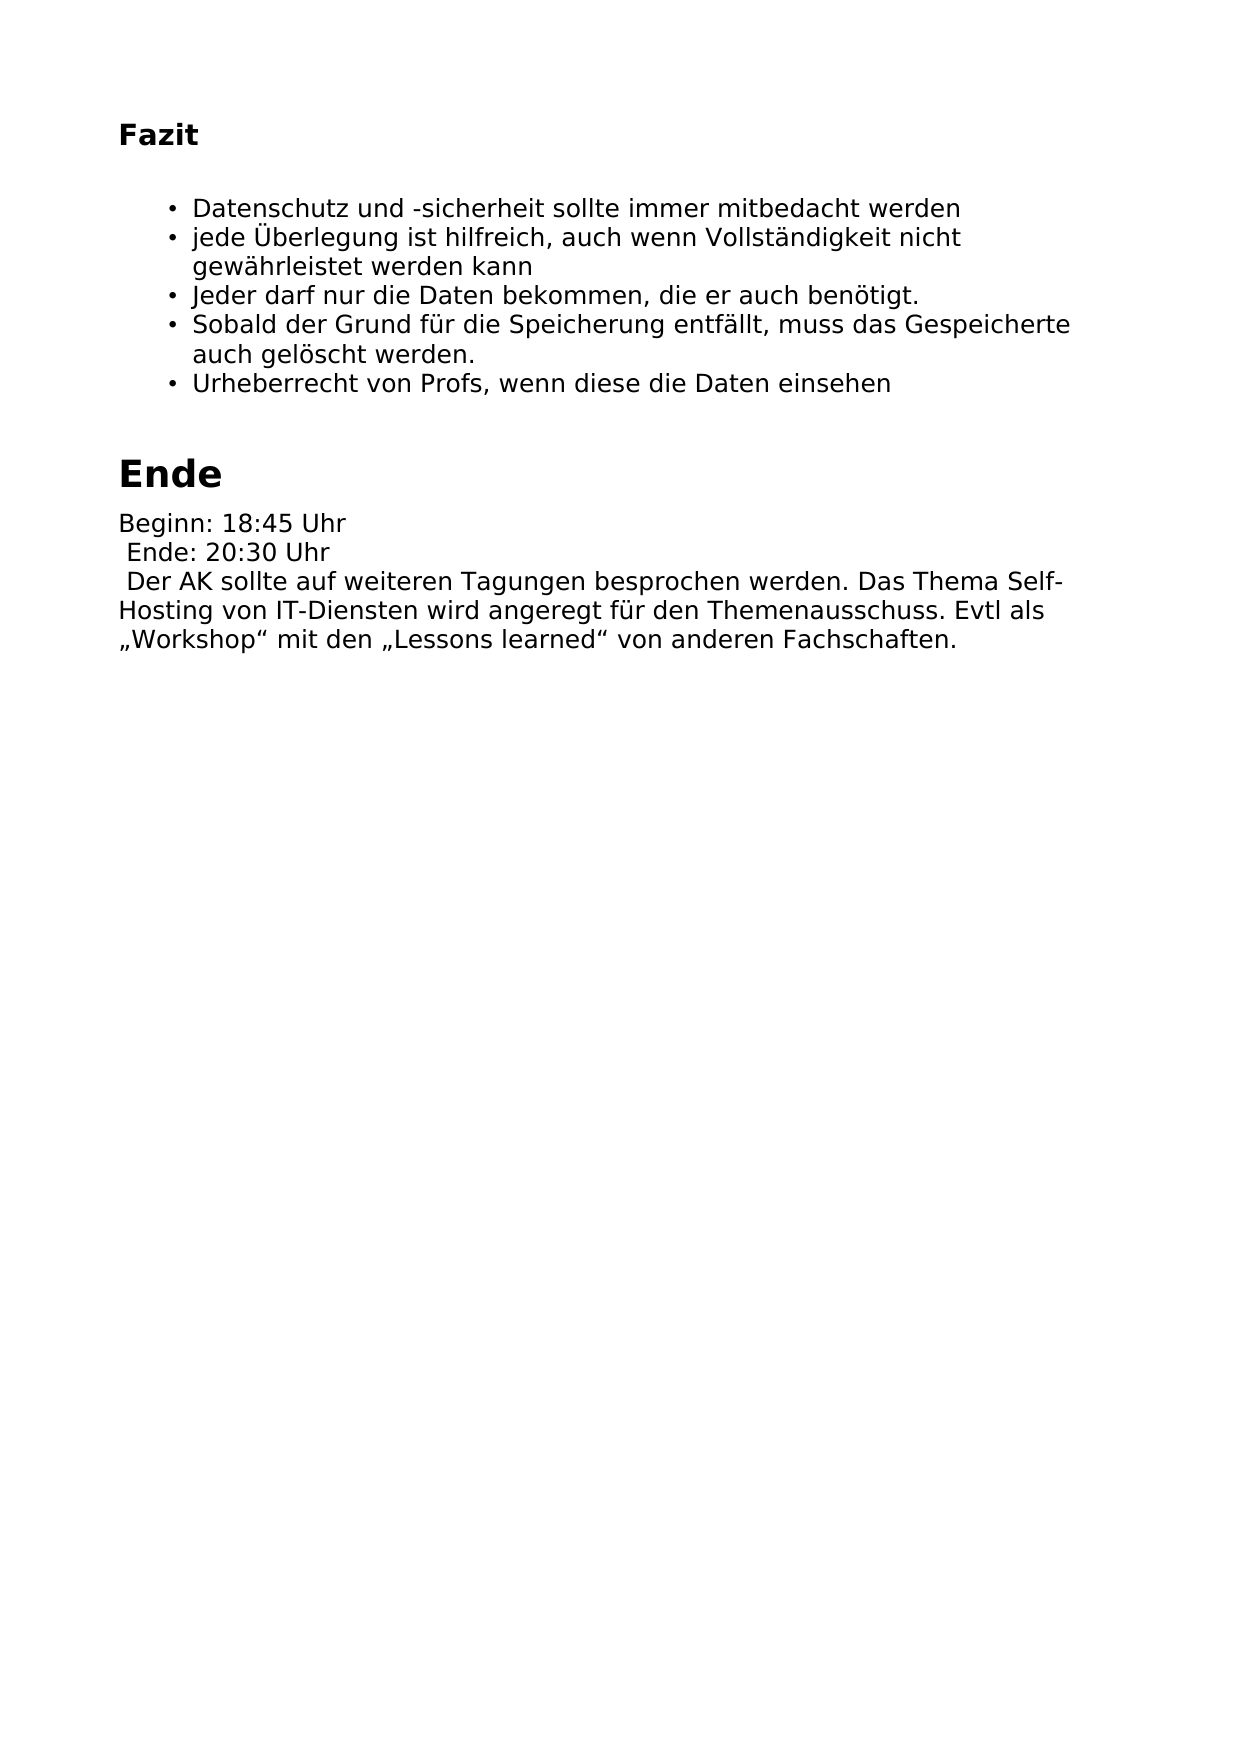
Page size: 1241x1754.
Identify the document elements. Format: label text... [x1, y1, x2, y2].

list Jeder darf nur die Daten bekommen, die er auch benötigt. [177, 282, 1122, 311]
subtitle Fazit [118, 118, 1122, 152]
list Datenschutz und -sicherheit sollte immer mitbedacht werden [177, 194, 1122, 223]
list Sobald der Grund für die Speicherung entfällt, muss das Gespeicherte auch gelöscht werden. [177, 311, 1122, 369]
list Urheberrecht von Profs, wenn diese die Daten einsehen [177, 369, 1122, 398]
list jede Überlegung ist hilfreich, auch wenn Vollständigkeit nicht gewährleistet werden kann [177, 223, 1122, 282]
text Beginn: 18:45 Uhr Ende: 20:30 Uhr Der AK sollte auf weiteren Tagungen besprochen werden. Das Thema Self-Hosting von IT-Diensten wird angeregt für den Themenausschuss. Evtl als „Workshop“ mit den „Lessons learned“ von anderen Fachschaften. [118, 509, 1122, 655]
subtitle Ende [118, 453, 1122, 496]
